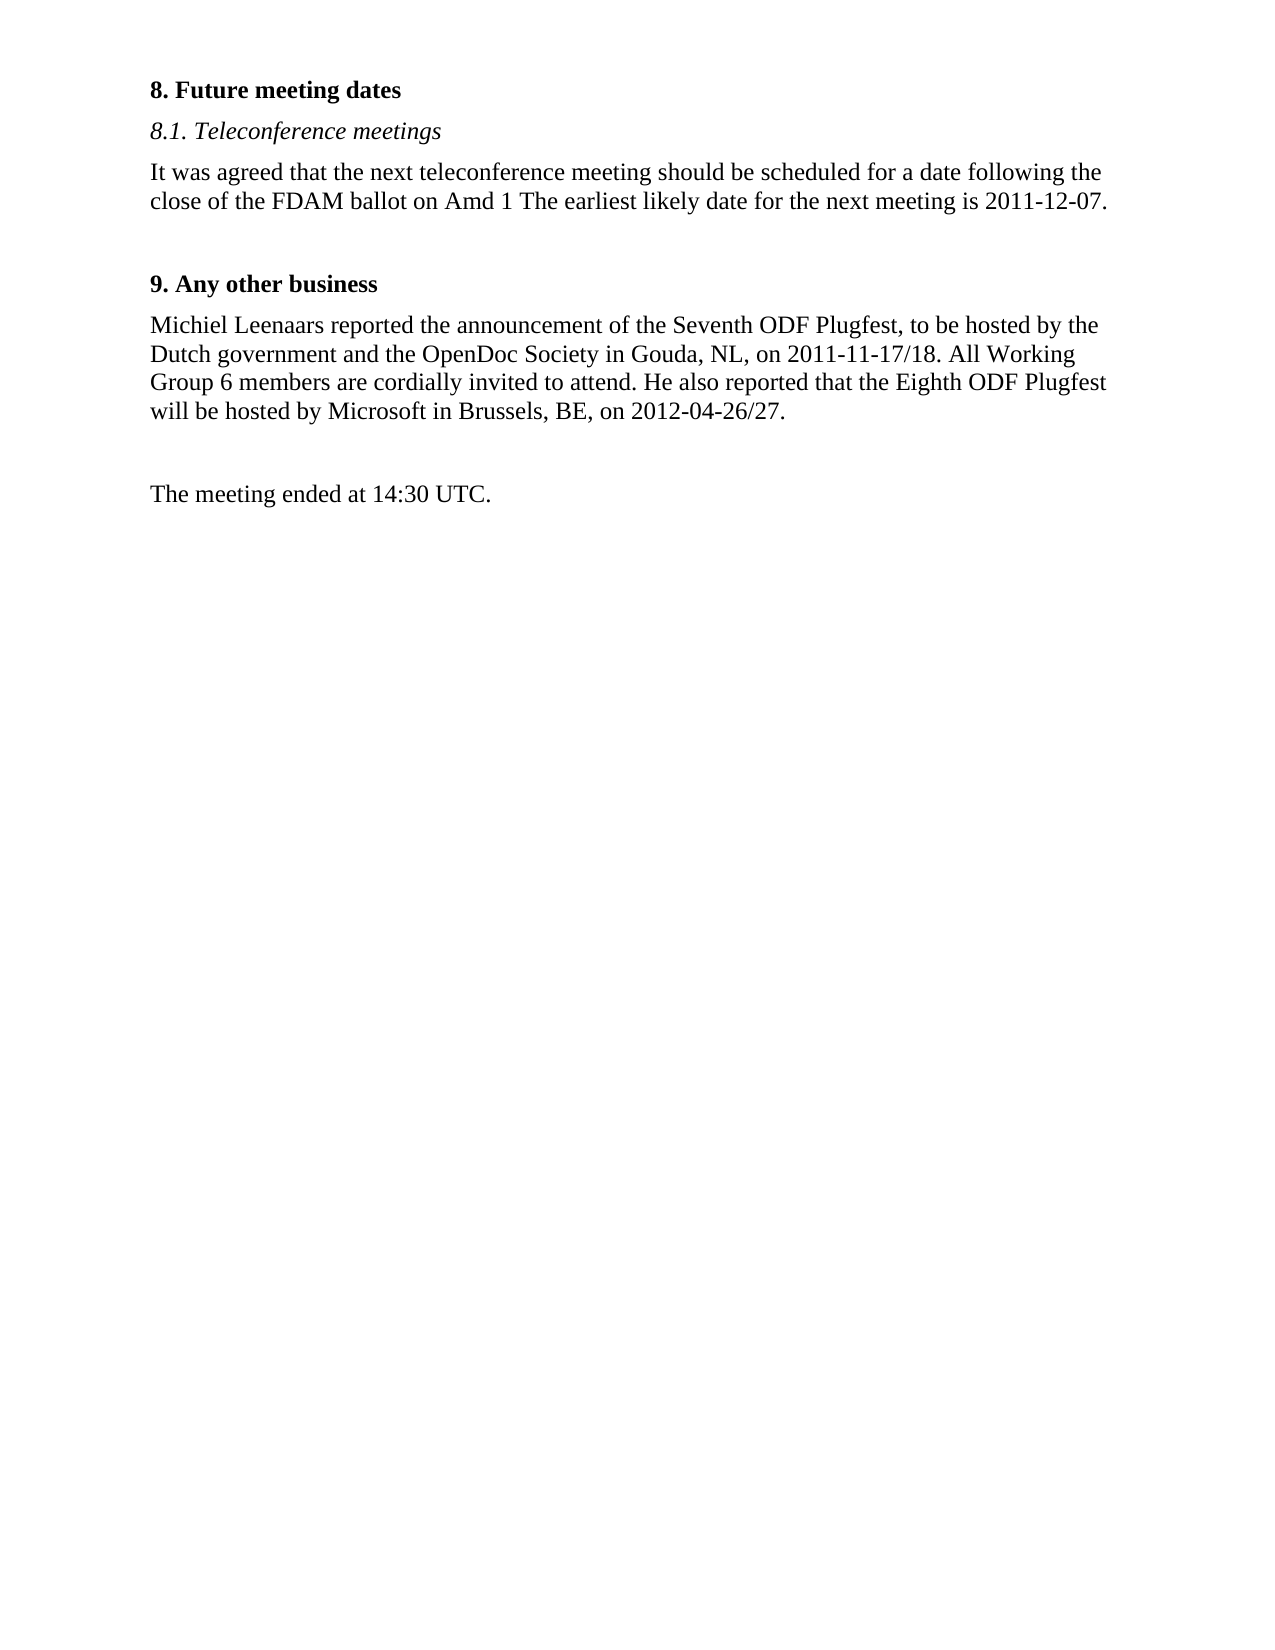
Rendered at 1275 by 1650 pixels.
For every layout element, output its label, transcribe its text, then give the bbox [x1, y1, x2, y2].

text The meeting ended at 14:30 UTC. [150, 479, 1125, 507]
text 8.1. Teleconference meetings [150, 116, 1125, 145]
text 8. Future meeting dates [150, 75, 1125, 104]
text Michiel Leenaars reported the announcement of the Seventh ODF Plugfest, to be hosted by the Dutch government and the OpenDoc Society in Gouda, NL, on 2011-11-17/18. All Working Group 6 members are cordially invited to attend. He also reported that the Eighth ODF Plugfest will be hosted by Microsoft in Brussels, BE, on 2012-04-26/27. [150, 310, 1125, 425]
text It was agreed that the next teleconference meeting should be scheduled for a date following the close of the FDAM ballot on Amd 1 The earliest likely date for the next meeting is 2011-12-07. [150, 157, 1125, 215]
text 9. Any other business [150, 269, 1125, 297]
